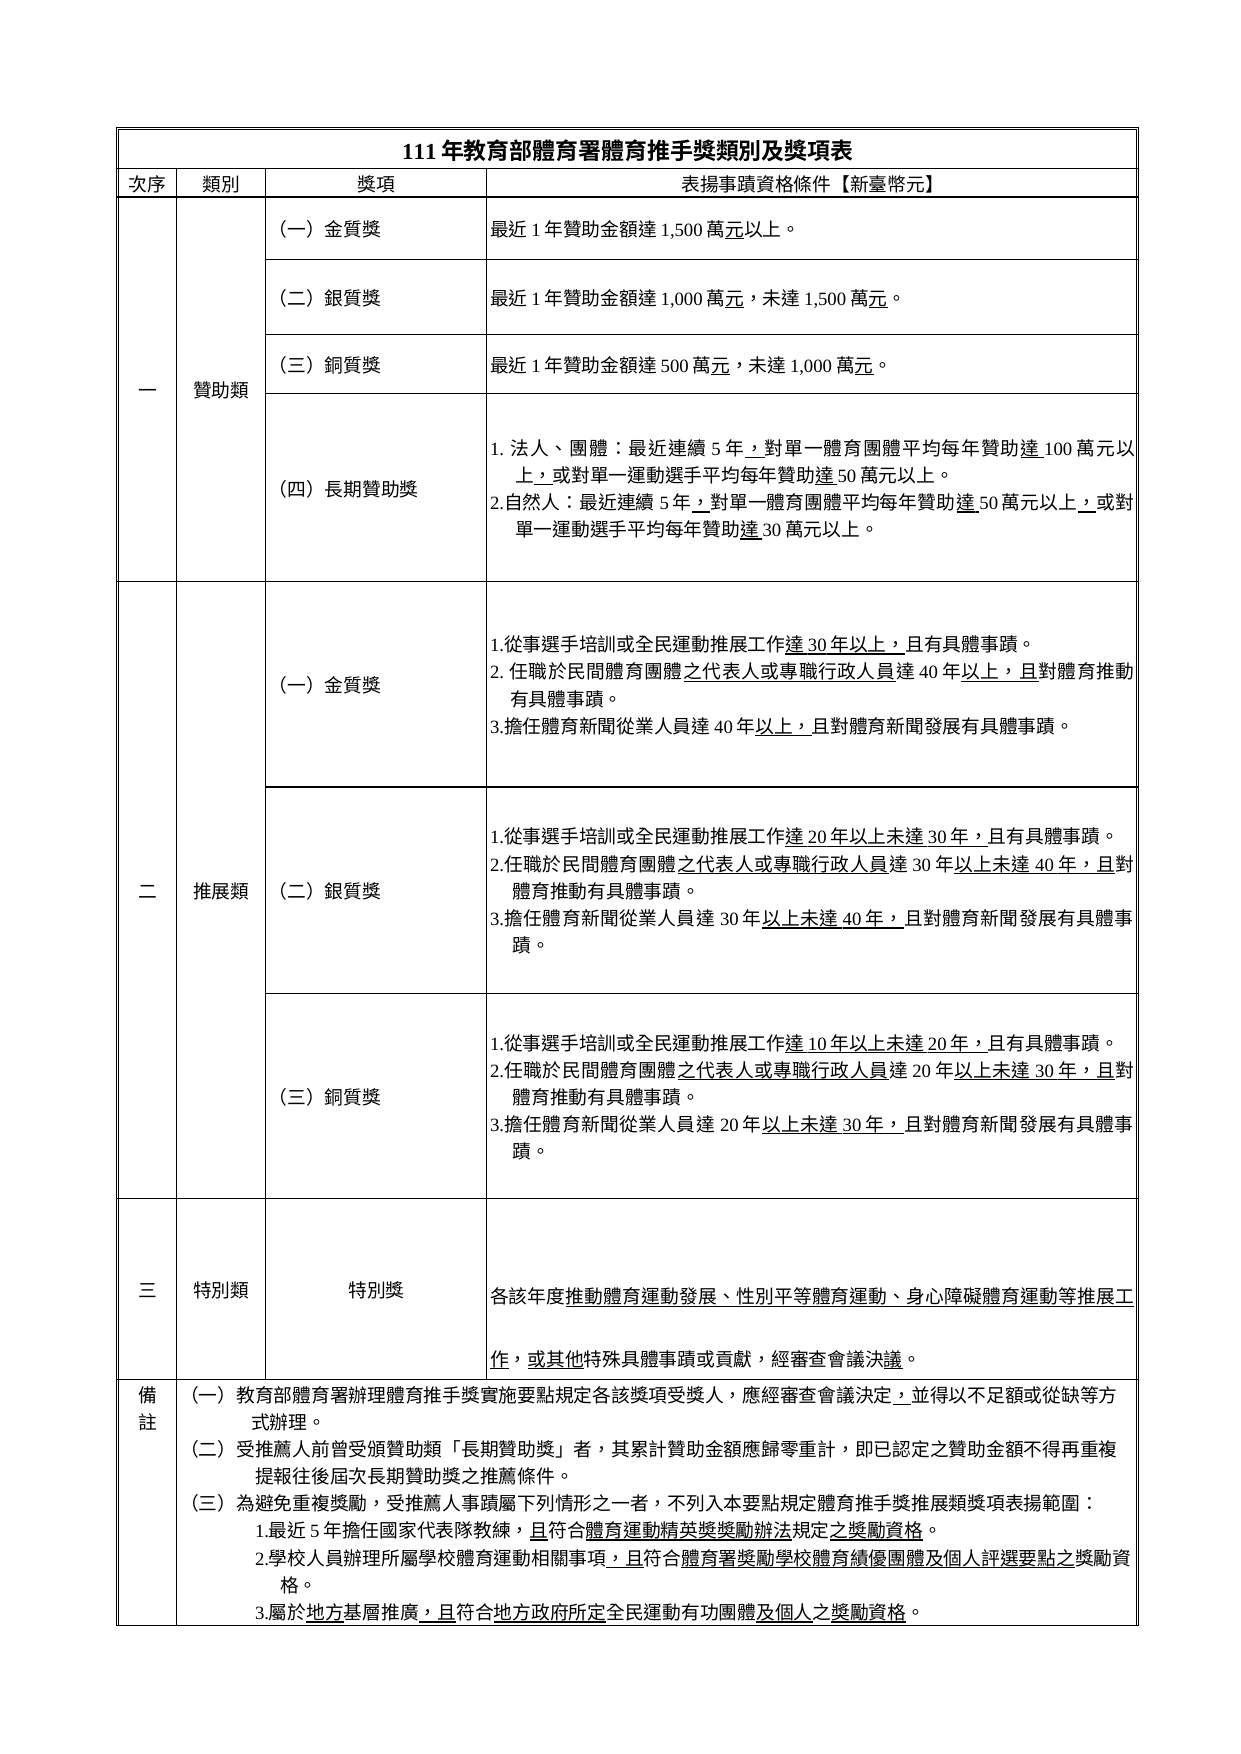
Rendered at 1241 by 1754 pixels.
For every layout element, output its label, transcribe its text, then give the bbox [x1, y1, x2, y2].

table_cell （一）教育部體育署辦理體育推手獎實施要點規定各該獎項受獎人，應經審查會議決定，並得以不足額或從缺等方式辦理。 （二）受推薦人前曾受頒贊助類「長期贊助獎」者，其累計贊助金額應歸零重計，即已認定之贊助金額不得再重複提報往後屆次長期贊助獎之推薦條件。 （三）為避免重複獎勵，受推薦人事蹟屬下列情形之一者，不列入本要點規定體育推手獎推展類獎項表揚範圍： 1.最近5年擔任國家代表隊教練，且符合體育運動精英奬奬勵辦法規定之奬勵資格。 2.學校人員辦理所屬學校體育運動相關事項，且符合體育署奬勵學校體育績優團體及個人評選要點之獎勵資格。 3.屬於地方基層推廣，且符合地方政府所定全民運動有功團體及個人之奬勵資格。 [177, 1380, 1136, 1625]
table_cell 二 [119, 582, 176, 1198]
table_cell （二）銀質獎 [266, 788, 486, 993]
table_cell 最近1年贊助金額達500萬元，未達1,000萬元。 [487, 335, 1136, 393]
table_cell 最近1年贊助金額達1,500萬元以上。 [487, 198, 1136, 259]
table_cell 推展類 [177, 582, 265, 1198]
table_cell 贊助類 [177, 198, 265, 581]
table_cell 特別獎 [266, 1199, 486, 1379]
table_cell 類別 [177, 169, 265, 196]
table_header 111年教育部體育署體育推手獎類別及獎項表 [119, 130, 1136, 168]
table_cell 三 [119, 1199, 176, 1379]
table_cell （三）銅質獎 [266, 335, 486, 393]
table_cell 特別類 [177, 1199, 265, 1379]
table_cell 次序 [119, 169, 176, 196]
table_cell （三）銅質獎 [266, 994, 486, 1198]
table_cell 獎項 [266, 169, 486, 196]
table_cell 各該年度推動體育運動發展、性別平等體育運動、身心障礙體育運動等推展工作，或其他特殊具體事蹟或貢獻，經審查會議決議。 [487, 1199, 1136, 1379]
table_cell 備 註 [119, 1380, 176, 1625]
table_cell 1.從事選手培訓或全民運動推展工作達30年以上，且有具體事蹟。 2. 任職於民間體育團體之代表人或專職行政人員達40年以上，且對體育推動有具體事蹟。 3.擔任體育新聞從業人員達40年以上，且對體育新聞發展有具體事蹟。 [487, 582, 1136, 786]
table_cell 1.從事選手培訓或全民運動推展工作達20年以上未達30年，且有具體事蹟。 2.任職於民間體育團體之代表人或專職行政人員達30年以上未達40年，且對體育推動有具體事蹟。 3.擔任體育新聞從業人員達30年以上未達40年，且對體育新聞發展有具體事蹟。 [487, 788, 1136, 993]
table_cell （一）金質獎 [266, 198, 486, 259]
table_cell 一 [119, 198, 176, 581]
table_cell （一）金質獎 [266, 582, 486, 786]
table_cell 1.從事選手培訓或全民運動推展工作達10年以上未達20年，且有具體事蹟。 2.任職於民間體育團體之代表人或專職行政人員達20年以上未達30年，且對體育推動有具體事蹟。 3.擔任體育新聞從業人員達20年以上未達30年，且對體育新聞發展有具體事蹟。 [487, 994, 1136, 1198]
table_cell 1. 法人、團體：最近連續5年，對單一體育團體平均每年贊助達100萬元以上，或對單一運動選手平均每年贊助達50萬元以上。 2.自然人：最近連續5年，對單一體育團體平均每年贊助達50萬元以上，或對單一運動選手平均每年贊助達30萬元以上。 [487, 394, 1136, 581]
table_cell （四）長期贊助獎 [266, 394, 486, 581]
table_cell 表揚事蹟資格條件【新臺幣元】 [487, 169, 1136, 196]
table_cell 最近1年贊助金額達1,000萬元，未達1,500萬元。 [487, 260, 1136, 334]
table_cell （二）銀質獎 [266, 260, 486, 334]
